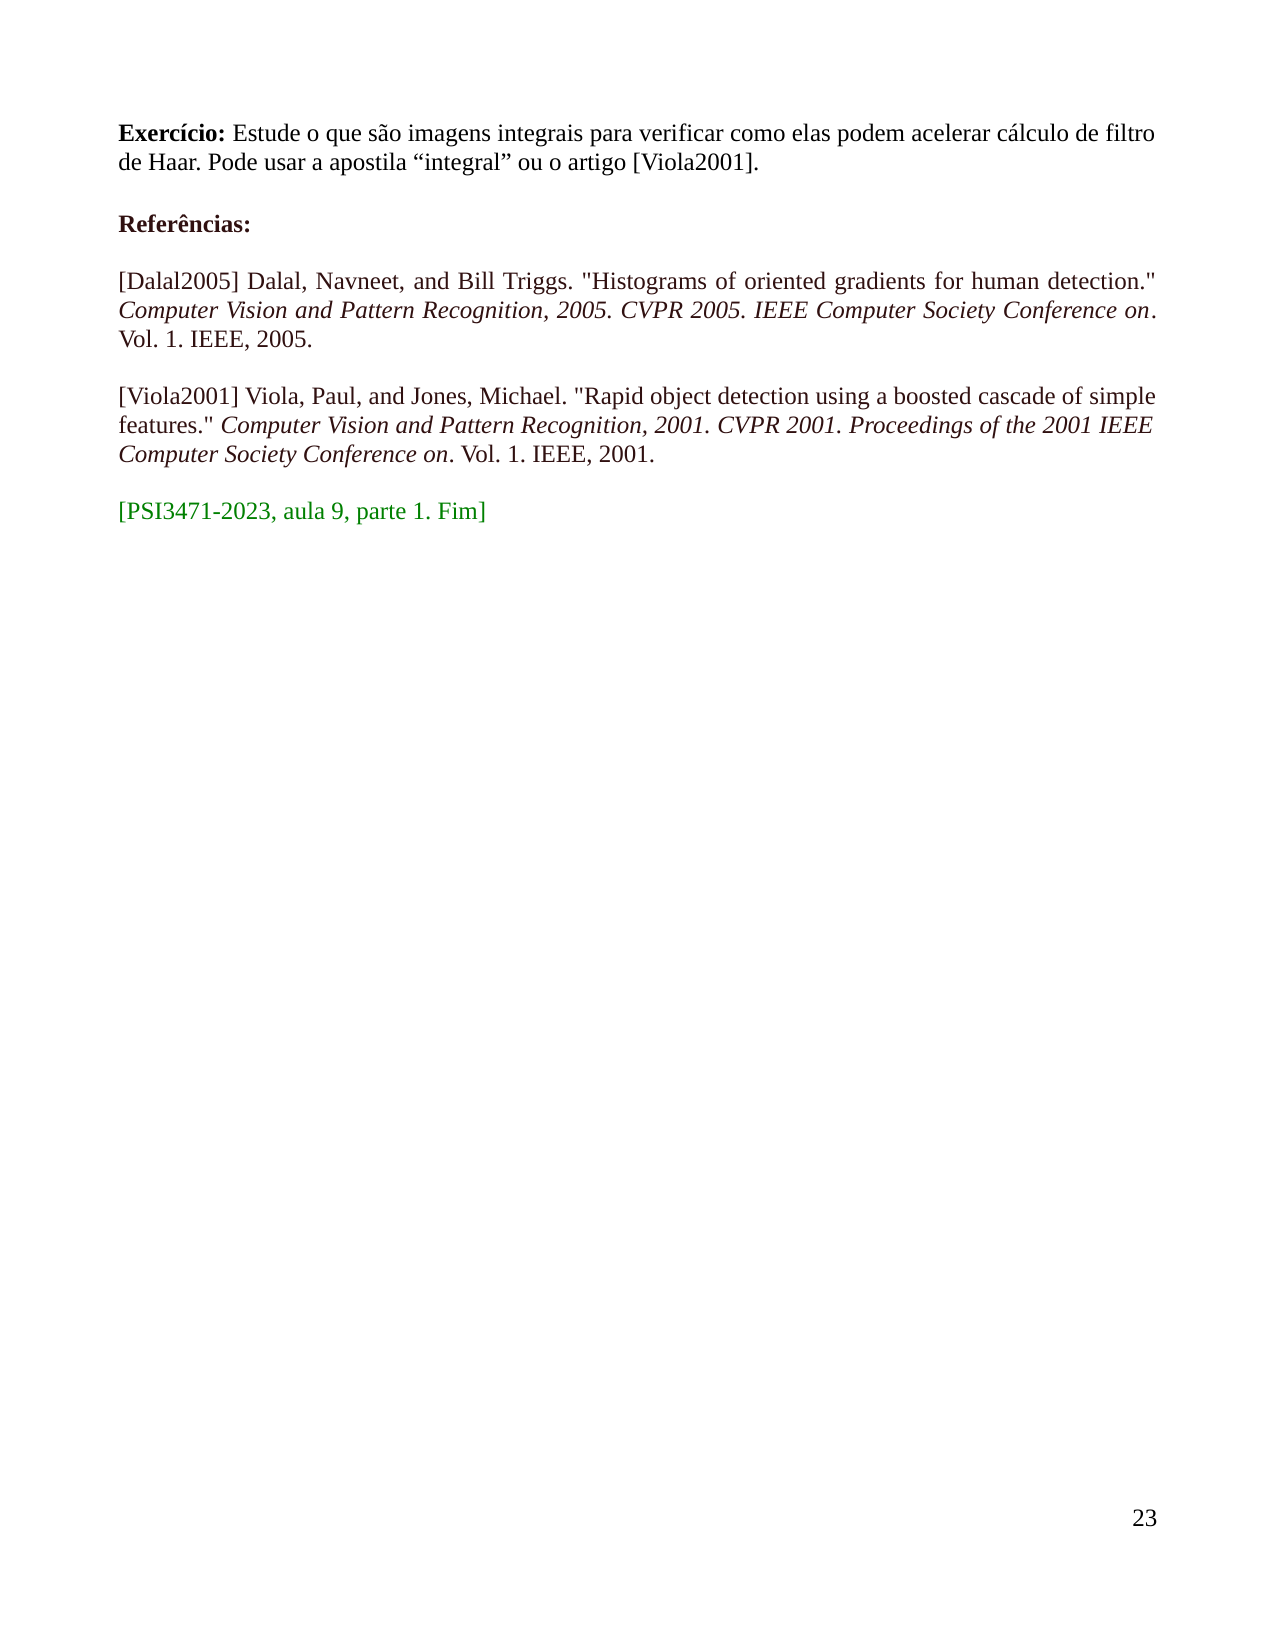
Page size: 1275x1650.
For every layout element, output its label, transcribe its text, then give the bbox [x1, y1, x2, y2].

text [PSI3471-2023, aula 9, parte 1. Fim] [118, 496, 1157, 525]
text [Viola2001] Viola, Paul, and Jones, Michael. "Rapid object detection using a boosted cascade of simple features." Computer Vision and Pattern Recognition, 2001. CVPR 2001. Proceedings of the 2001 IEEE Computer Society Conference on. Vol. 1. IEEE, 2001. [118, 381, 1157, 467]
text Exercício: Estude o que são imagens integrais para verificar como elas podem acelerar cálculo de filtro de Haar. Pode usar a apostila “integral” ou o artigo [Viola2001]. [118, 118, 1157, 176]
text Referências: [118, 209, 1157, 237]
text [Dalal2005] Dalal, Navneet, and Bill Triggs. "Histograms of oriented gradients for human detection." Computer Vision and Pattern Recognition, 2005. CVPR 2005. IEEE Computer Society Conference on. Vol. 1. IEEE, 2005. [118, 266, 1157, 352]
